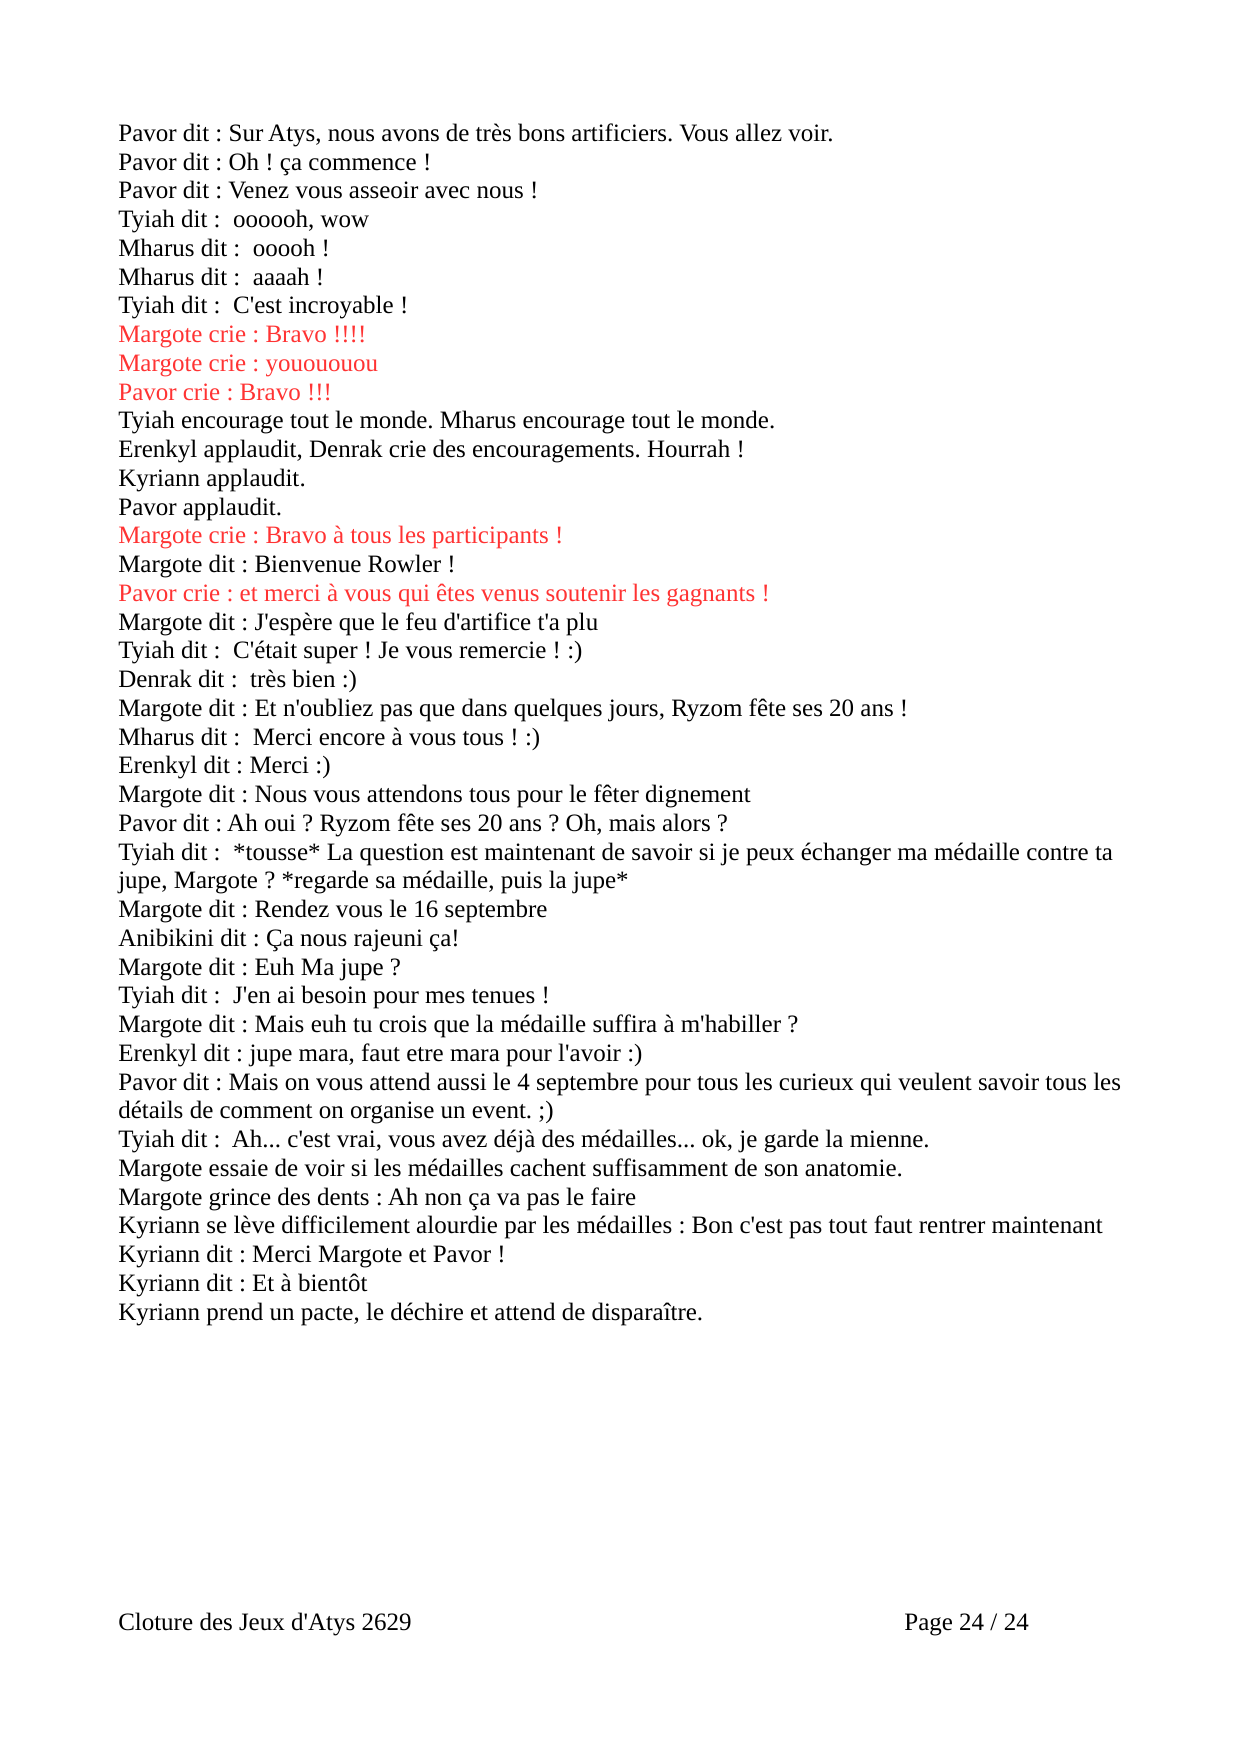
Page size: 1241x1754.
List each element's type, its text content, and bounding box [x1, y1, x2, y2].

text Margote crie : youououou [118, 348, 1122, 377]
text Margote essaie de voir si les médailles cachent suffisamment de son anatomie. [118, 1153, 1122, 1182]
text Pavor dit : Ah oui ? Ryzom fête ses 20 ans ? Oh, mais alors ? [118, 808, 1122, 837]
text Pavor crie : Bravo !!! [118, 377, 1122, 406]
text Margote dit : Euh Ma jupe ? [118, 952, 1122, 981]
text Margote dit : J'espère que le feu d'artifice t'a plu [118, 607, 1122, 636]
text Mharus dit : ooooh ! [118, 233, 1122, 262]
text Anibikini dit : Ça nous rajeuni ça! [118, 923, 1122, 952]
text Margote dit : Rendez vous le 16 septembre [118, 894, 1122, 923]
text Kyriann dit : Et à bientôt [118, 1268, 1122, 1297]
text Pavor dit : Venez vous asseoir avec nous ! [118, 176, 1122, 204]
text Tyiah dit : C'était super ! Je vous remercie ! :) [118, 636, 1122, 664]
text Pavor dit : Oh ! ça commence ! [118, 147, 1122, 176]
text Tyiah encourage tout le monde. Mharus encourage tout le monde. [118, 406, 1122, 434]
text Pavor applaudit. [118, 492, 1122, 521]
text Margote dit : Et n'oubliez pas que dans quelques jours, Ryzom fête ses 20 ans ! [118, 693, 1122, 722]
text Mharus dit : Merci encore à vous tous ! :) [118, 722, 1122, 751]
text Pavor dit : Sur Atys, nous avons de très bons artificiers. Vous allez voir. [118, 118, 1122, 147]
text Margote dit : Nous vous attendons tous pour le fêter dignement [118, 779, 1122, 808]
text Denrak dit : très bien :) [118, 664, 1122, 693]
text Tyiah dit : *tousse* La question est maintenant de savoir si je peux échanger ma médaille contre ta jupe, Margote ? *regarde sa médaille, puis la jupe* [118, 837, 1122, 894]
text Pavor crie : et merci à vous qui êtes venus soutenir les gagnants ! [118, 578, 1122, 607]
text Kyriann dit : Merci Margote et Pavor ! [118, 1239, 1122, 1268]
text Margote dit : Mais euh tu crois que la médaille suffira à m'habiller ? [118, 1009, 1122, 1038]
text Pavor dit : Mais on vous attend aussi le 4 septembre pour tous les curieux qui veulent savoir tous les détails de comment on organise un event. ;) [118, 1067, 1122, 1124]
text Margote grince des dents : Ah non ça va pas le faire [118, 1182, 1122, 1211]
text Erenkyl applaudit, Denrak crie des encouragements. Hourrah ! [118, 434, 1122, 463]
text Kyriann prend un pacte, le déchire et attend de disparaître. [118, 1297, 1122, 1326]
text Margote crie : Bravo !!!! [118, 319, 1122, 348]
text Margote crie : Bravo à tous les participants ! [118, 521, 1122, 549]
text Tyiah dit : J'en ai besoin pour mes tenues ! [118, 981, 1122, 1009]
text Erenkyl dit : Merci :) [118, 751, 1122, 779]
text Kyriann se lève difficilement alourdie par les médailles : Bon c'est pas tout faut rentrer maintenant [118, 1211, 1122, 1239]
text Mharus dit : aaaah ! [118, 262, 1122, 291]
text Tyiah dit : Ah... c'est vrai, vous avez déjà des médailles... ok, je garde la mienne. [118, 1124, 1122, 1153]
text Kyriann applaudit. [118, 463, 1122, 492]
text Tyiah dit : oooooh, wow [118, 204, 1122, 233]
text Erenkyl dit : jupe mara, faut etre mara pour l'avoir :) [118, 1038, 1122, 1067]
text Margote dit : Bienvenue Rowler ! [118, 549, 1122, 578]
text Tyiah dit : C'est incroyable ! [118, 291, 1122, 319]
